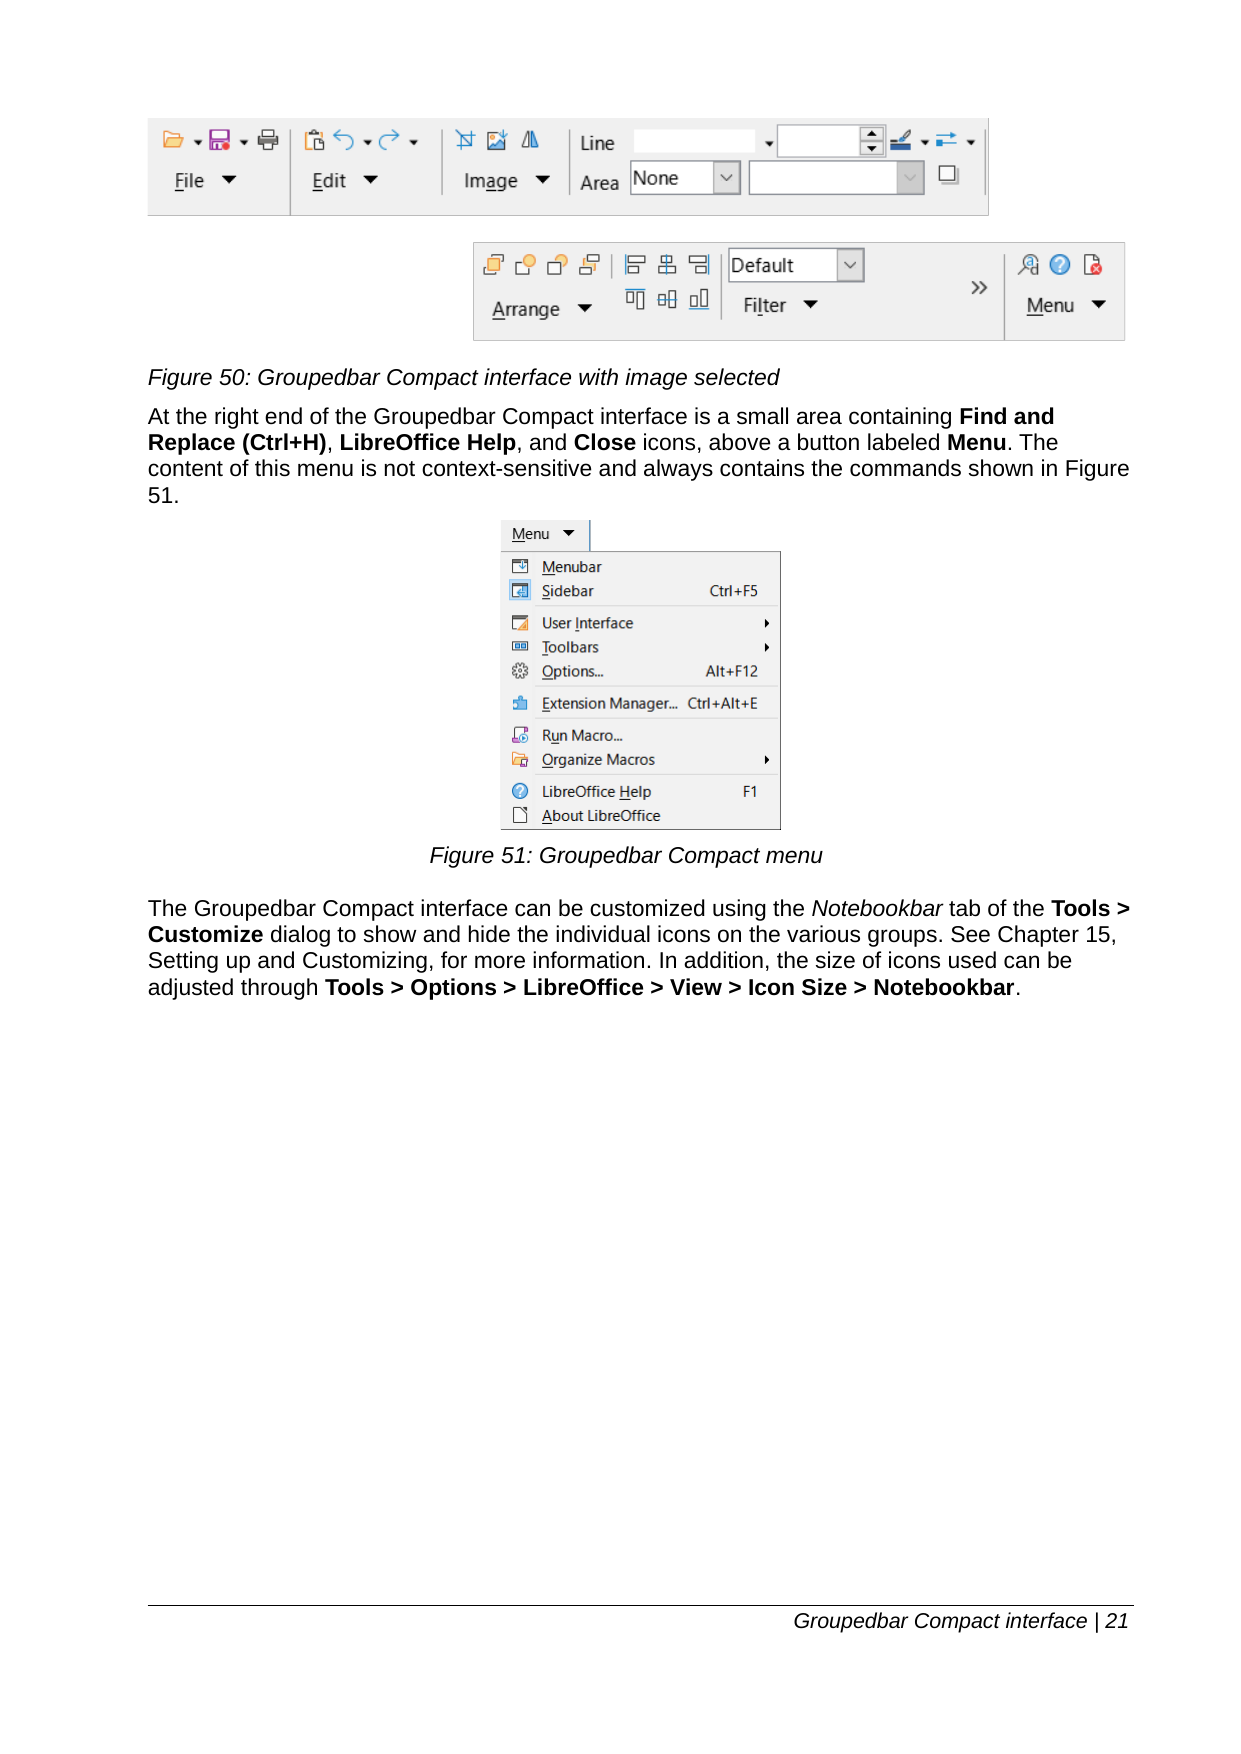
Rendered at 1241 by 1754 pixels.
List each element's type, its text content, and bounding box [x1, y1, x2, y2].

picture [147, 118, 1134, 352]
text At the right end of the Groupedbar Compact interface is a small area containing Find and Replace (Ctrl+H), LibreOffice Help, and Close icons, above a button labeled Menu. The content of this menu is not context-sensitive and always contains the commands shown in Figure 51. [148, 403, 1134, 508]
picture [500, 520, 781, 830]
text Figure 50: Groupedbar Compact interface with image selected [148, 364, 1134, 390]
text The Groupedbar Compact interface can be customized using the Notebookbar tab of the Tools > Customize dialog to show and hide the individual icons on the various groups. See Chapter 15, Setting up and Customizing, for more information. In addition, the size of icons used can be adjusted through Tools > Options > LibreOffice > View > Icon Size > Notebookbar. [148, 895, 1134, 1000]
text Figure 51: Groupedbar Compact menu [429, 842, 852, 868]
